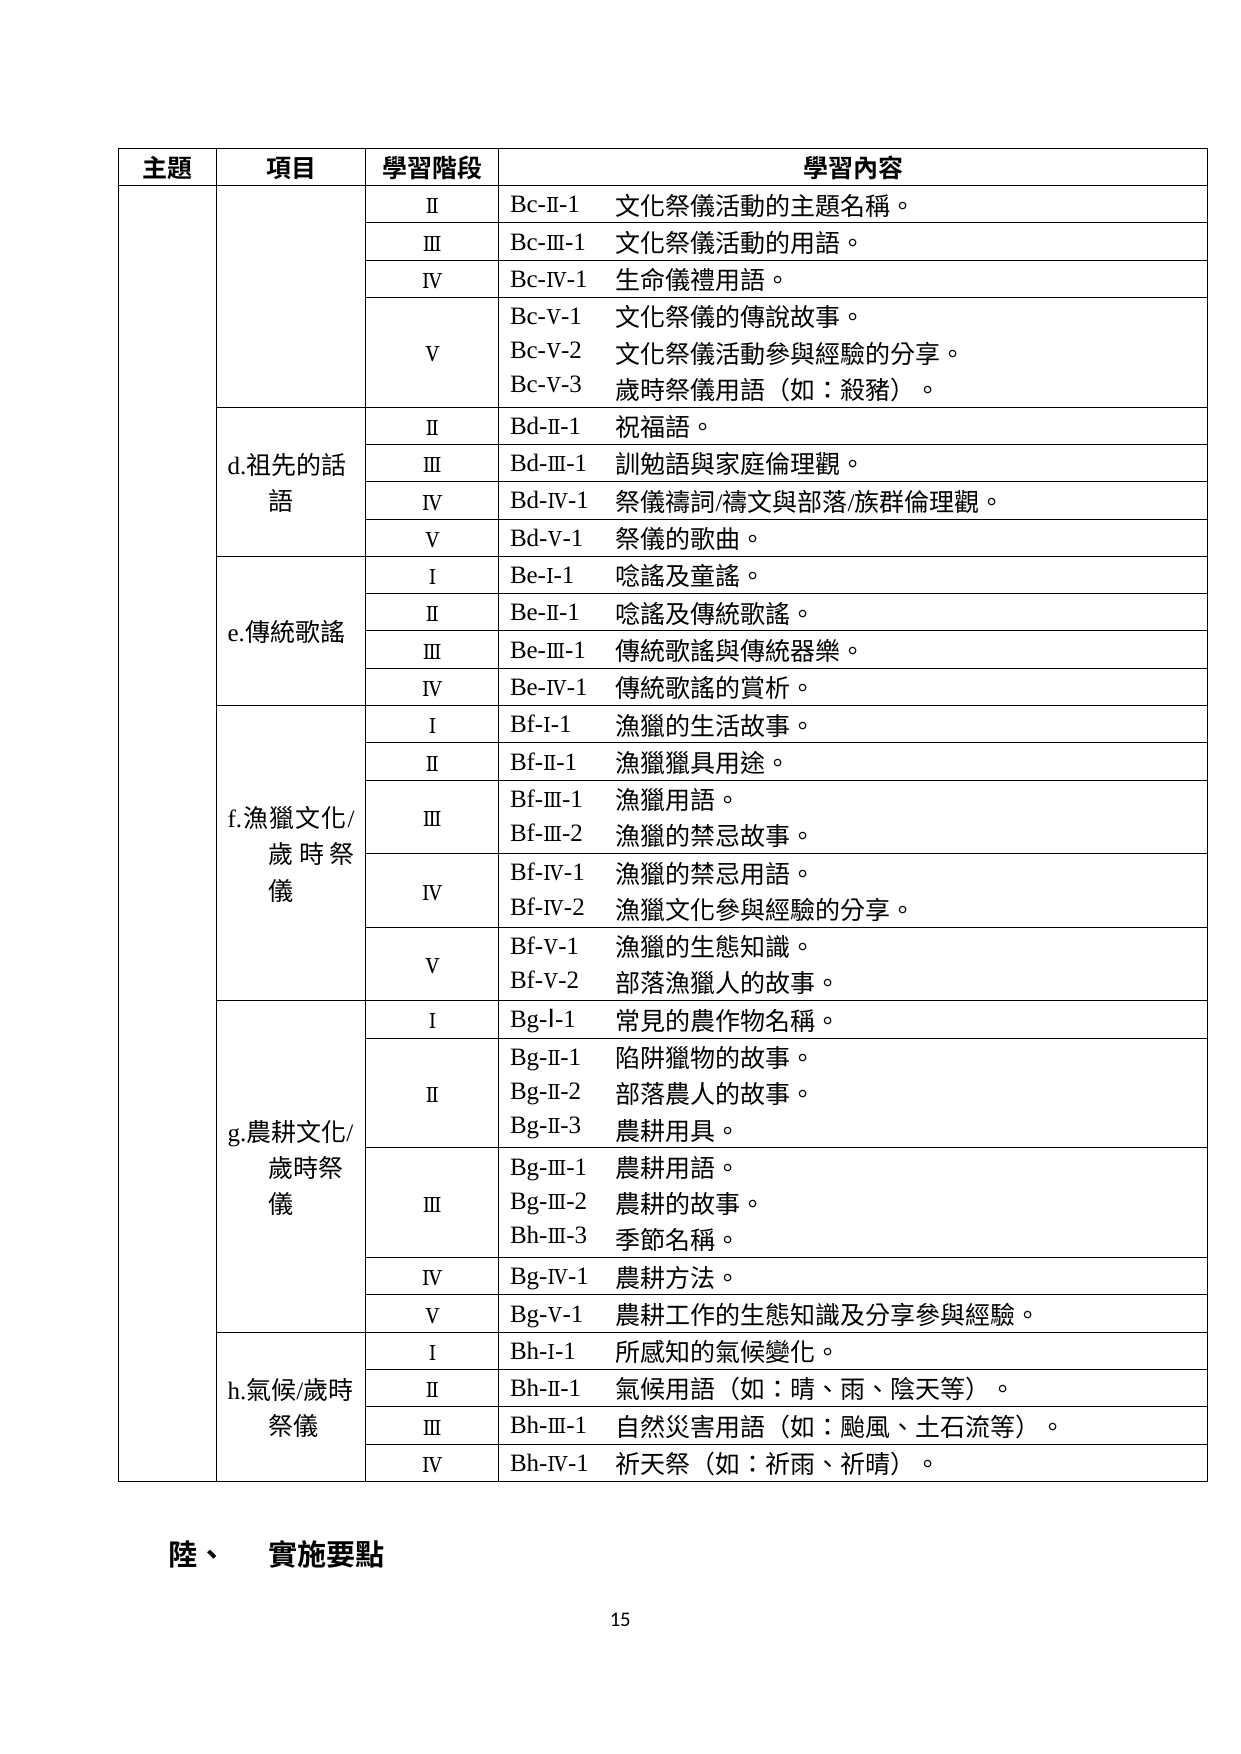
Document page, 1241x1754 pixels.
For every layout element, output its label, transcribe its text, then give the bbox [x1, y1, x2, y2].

table_cell Bf-Ⅰ-1 [499, 706, 617, 742]
table_cell 文化祭儀的傳說故事。 文化祭儀活動參與經驗的分享。 歲時祭儀用語（如：殺豬）。 [617, 298, 1207, 407]
table_cell Ⅲ [366, 1148, 498, 1257]
table_cell 傳統歌謠與傳統器樂。 [617, 631, 1207, 668]
table_cell Bh-Ⅳ-1 [499, 1445, 617, 1481]
table_cell Ⅲ [366, 223, 498, 259]
table_cell Bf-Ⅴ-1 Bf-Ⅴ-2 [499, 928, 617, 1000]
table_header 學習階段 [366, 149, 498, 185]
table_header 主題 [119, 149, 216, 185]
table_cell 漁獵的禁忌用語。 漁獵文化參與經驗的分享。 [617, 854, 1207, 927]
table_cell 農耕工作的生態知識及分享參與經驗。 [617, 1295, 1207, 1332]
table_cell Bh-Ⅱ-1 [499, 1370, 617, 1406]
table_cell Ⅲ [366, 445, 498, 481]
table_cell 漁獵用語。 漁獵的禁忌故事。 [617, 781, 1207, 853]
table_cell 漁獵的生活故事。 [617, 706, 1207, 742]
table_cell d.祖先的話語 [217, 408, 365, 556]
table_cell f.漁獵文化/歲時祭儀 [217, 706, 365, 1000]
table_cell Ⅱ [366, 186, 498, 222]
table_cell Ⅱ [366, 1370, 498, 1406]
table_cell Ⅲ [366, 1407, 498, 1443]
table_cell 祭儀禱詞/禱文與部落/族群倫理觀。 [617, 482, 1207, 518]
table_cell Bd-Ⅲ-1 [499, 445, 617, 481]
table_cell Ⅱ [366, 1039, 498, 1147]
table_cell Bc-Ⅱ-1 [499, 186, 617, 222]
table_cell Ⅱ [366, 743, 498, 779]
table_cell Bg-Ⅲ-1 Bg-Ⅲ-2 Bh-Ⅲ-3 [499, 1148, 617, 1257]
table_cell 唸謠及傳統歌謠。 [617, 594, 1207, 630]
table_cell 農耕用語。 農耕的故事。 季節名稱。 [617, 1148, 1207, 1257]
table_cell Ⅳ [366, 669, 498, 705]
table_cell Bc-Ⅴ-1 Bc-Ⅴ-2 Bc-Ⅴ-3 [499, 298, 617, 407]
table_cell Bg-Ⅱ-1 Bg-Ⅱ-2 Bg-Ⅱ-3 [499, 1039, 617, 1147]
table_cell Ⅴ [366, 520, 498, 556]
table_cell Ⅰ [366, 557, 498, 593]
table_cell Ⅲ [366, 781, 498, 853]
table_header 學習內容 [499, 149, 1207, 185]
table_cell Ⅴ [366, 1295, 498, 1332]
table_cell Ⅳ [366, 1445, 498, 1481]
table_cell 唸謠及童謠。 [617, 557, 1207, 593]
table_cell Ⅰ [366, 1001, 498, 1037]
table_cell Ⅳ [366, 1258, 498, 1294]
table_cell Bd-Ⅳ-1 [499, 482, 617, 518]
table_cell Be-Ⅳ-1 [499, 669, 617, 705]
table_cell 常見的農作物名稱。 [617, 1001, 1207, 1037]
table_cell 農耕方法。 [617, 1258, 1207, 1294]
table_cell Bf-Ⅲ-1 Bf-Ⅲ-2 [499, 781, 617, 853]
table_cell 自然災害用語（如：颱風、土石流等）。 [617, 1407, 1207, 1443]
table_cell 漁獵的生態知識。 部落漁獵人的故事。 [617, 928, 1207, 1000]
table_cell Bh-Ⅲ-1 [499, 1407, 617, 1443]
table_cell 漁獵獵具用途。 [617, 743, 1207, 779]
table_cell [119, 186, 216, 1481]
table_cell Ⅳ [366, 261, 498, 297]
table_cell 祝福語。 [617, 408, 1207, 444]
table_cell 所感知的氣候變化。 [617, 1333, 1207, 1369]
table_cell Ⅱ [366, 594, 498, 630]
table_cell Bd-Ⅴ-1 [499, 520, 617, 556]
table_cell Bf-Ⅳ-1 Bf-Ⅳ-2 [499, 854, 617, 927]
table_cell Bc-Ⅳ-1 [499, 261, 617, 297]
table_cell Bc-Ⅲ-1 [499, 223, 617, 259]
table_cell Bf-Ⅱ-1 [499, 743, 617, 779]
table_cell Ⅴ [366, 298, 498, 407]
table_cell Be-Ⅰ-1 [499, 557, 617, 593]
table_cell [217, 186, 365, 407]
table_cell Bg-Ⅰ-1 [499, 1001, 617, 1037]
table_cell Ⅰ [366, 1333, 498, 1369]
table_cell g.農耕文化/歲時祭儀 [217, 1001, 365, 1332]
table_cell Bd-Ⅱ-1 [499, 408, 617, 444]
table_cell h.氣候/歲時祭儀 [217, 1333, 365, 1481]
table_cell Be-Ⅲ-1 [499, 631, 617, 668]
table_cell 祈天祭（如：祈雨、祈晴）。 [617, 1445, 1207, 1481]
table_cell 文化祭儀活動的用語。 [617, 223, 1207, 259]
table_cell Ⅳ [366, 482, 498, 518]
table_header 項目 [217, 149, 365, 185]
table_cell 訓勉語與家庭倫理觀。 [617, 445, 1207, 481]
table_cell Ⅱ [366, 408, 498, 444]
table_cell e.傳統歌謠 [217, 557, 365, 705]
table_cell Bh-Ⅰ-1 [499, 1333, 617, 1369]
table_cell Ⅰ [366, 706, 498, 742]
table_cell 生命儀禮用語。 [617, 261, 1207, 297]
table_cell Be-Ⅱ-1 [499, 594, 617, 630]
table_cell 祭儀的歌曲。 [617, 520, 1207, 556]
table_cell Ⅲ [366, 631, 498, 668]
table_cell Bg-Ⅴ-1 [499, 1295, 617, 1332]
table_cell 傳統歌謠的賞析。 [617, 669, 1207, 705]
table_cell Ⅳ [366, 854, 498, 927]
table_cell 文化祭儀活動的主題名稱。 [617, 186, 1207, 222]
table_cell 陷阱獵物的故事。 部落農人的故事。 農耕用具。 [617, 1039, 1207, 1147]
table_cell 氣候用語（如：晴、雨、陰天等）。 [617, 1370, 1207, 1406]
table_cell Ⅴ [366, 928, 498, 1000]
table_cell Bg-Ⅳ-1 [499, 1258, 617, 1294]
list 實施要點 [168, 1531, 1122, 1574]
